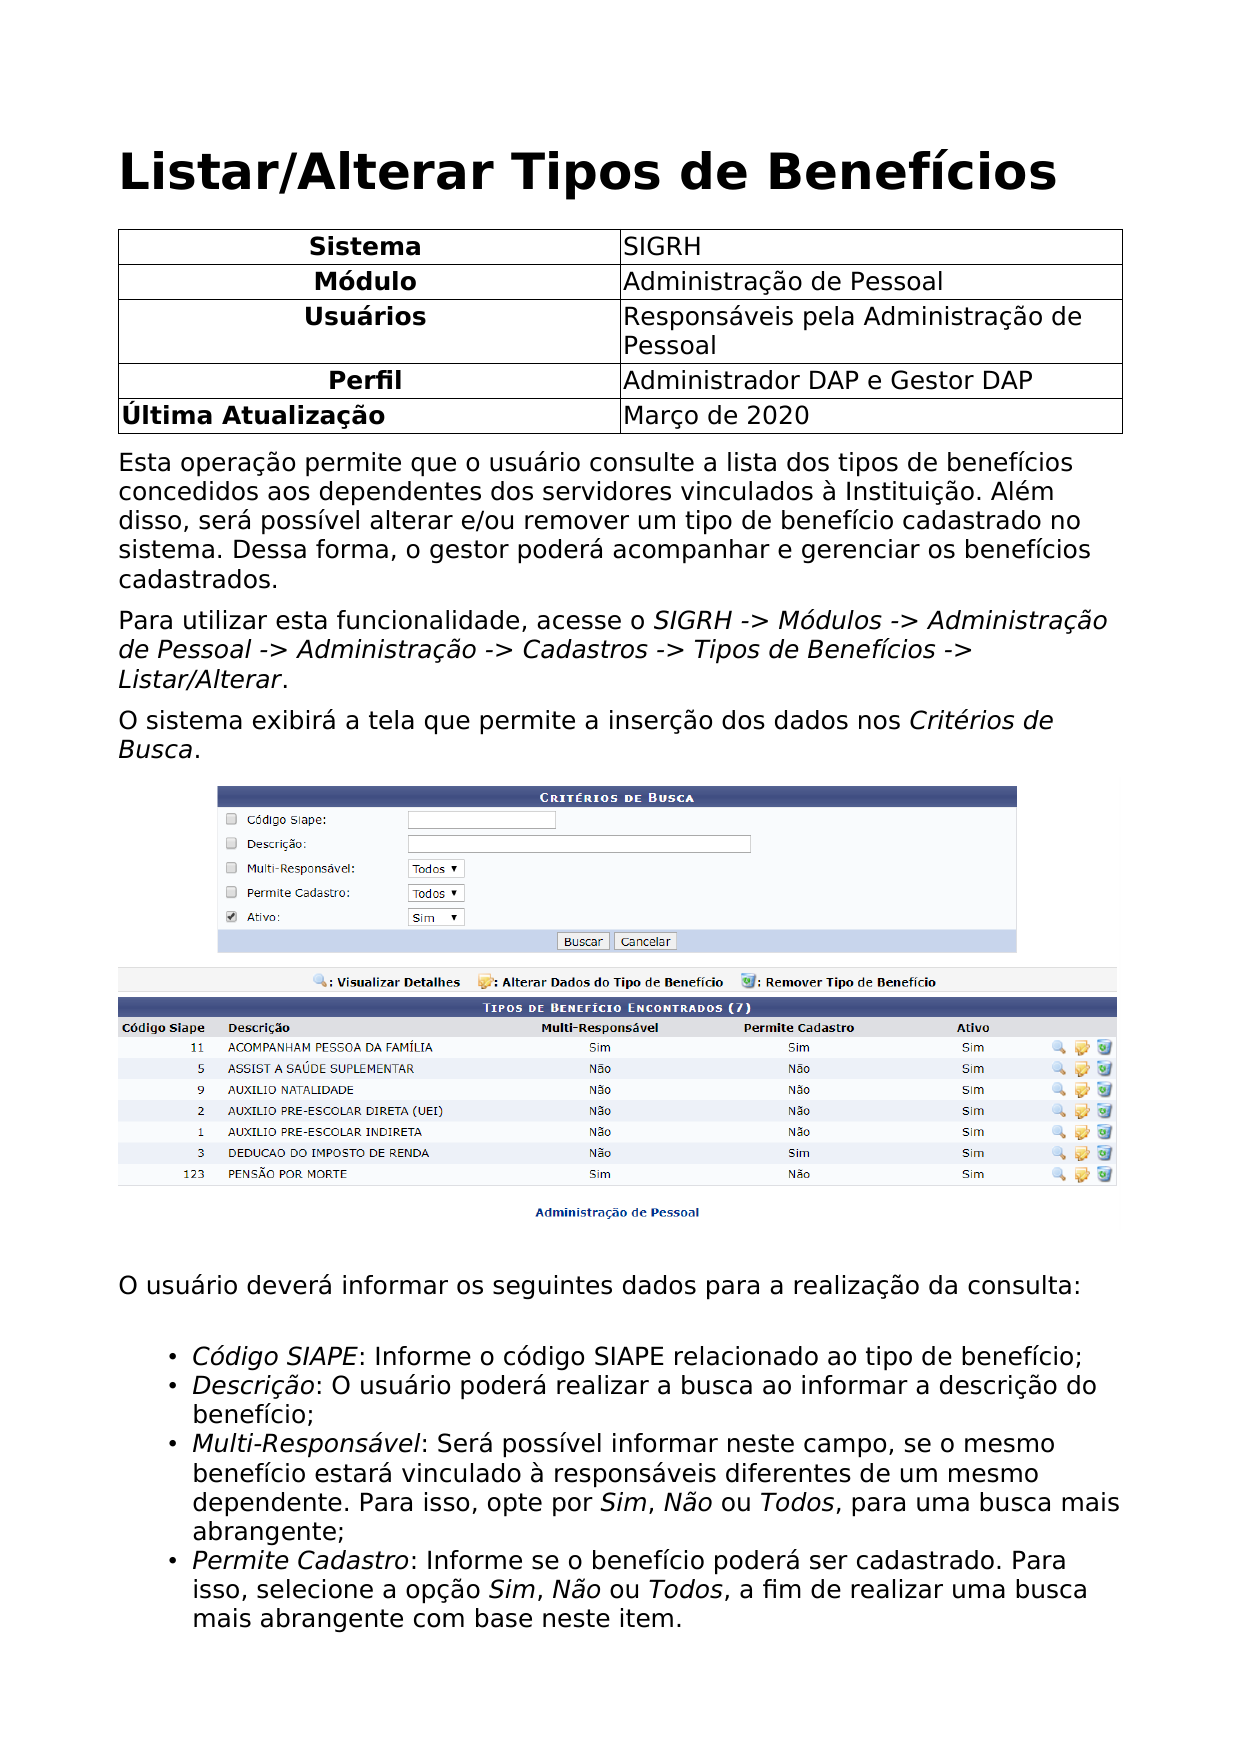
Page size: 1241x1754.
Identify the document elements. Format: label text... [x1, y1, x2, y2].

list Permite Cadastro: Informe se o benefício poderá ser cadastrado. Para isso, selecione a opção Sim, Não ou Todos, a fim de realizar uma busca mais abrangente com base neste item. [177, 1546, 1122, 1634]
list Código SIAPE: Informe o código SIAPE relacionado ao tipo de benefício; [177, 1342, 1122, 1371]
text O usuário deverá informar os seguintes dados para a realização da consulta: [118, 1271, 1122, 1300]
table_cell Administrador DAP e Gestor DAP [621, 364, 1122, 398]
table_cell Administração de Pessoal [621, 265, 1122, 299]
table_cell Módulo [119, 265, 620, 299]
list Descrição: O usuário poderá realizar a busca ao informar a descrição do benefício; [177, 1371, 1122, 1430]
text Para utilizar esta funcionalidade, acesse o SIGRH -> Módulos -> Administração de Pessoal -> Administração -> Cadastros -> Tipos de Benefícios -> Listar/Alterar. [118, 607, 1122, 694]
table_header SIGRH [621, 230, 1122, 264]
picture [118, 777, 1123, 1230]
table_cell Março de 2020 [621, 399, 1122, 433]
list Multi-Responsável: Será possível informar neste campo, se o mesmo benefício estará vinculado à responsáveis diferentes de um mesmo dependente. Para isso, opte por Sim, Não ou Todos, para uma busca mais abrangente; [177, 1430, 1122, 1546]
table_cell Responsáveis pela Administração de Pessoal [621, 300, 1122, 363]
subtitle Listar/Alterar Tipos de Benefícios [118, 143, 1122, 201]
text O sistema exibirá a tela que permite a inserção dos dados nos Critérios de Busca. [118, 707, 1122, 765]
table_cell Perfil [119, 364, 620, 398]
text Esta operação permite que o usuário consulte a lista dos tipos de benefícios concedidos aos dependentes dos servidores vinculados à Instituição. Além disso, será possível alterar e/ou remover um tipo de benefício cadastrado no sistema. Dessa forma, o gestor poderá acompanhar e gerenciar os benefícios cadastrados. [118, 448, 1122, 594]
table_header Sistema [119, 230, 620, 264]
table_cell Usuários [119, 300, 620, 363]
table_cell Última Atualização [119, 399, 620, 433]
